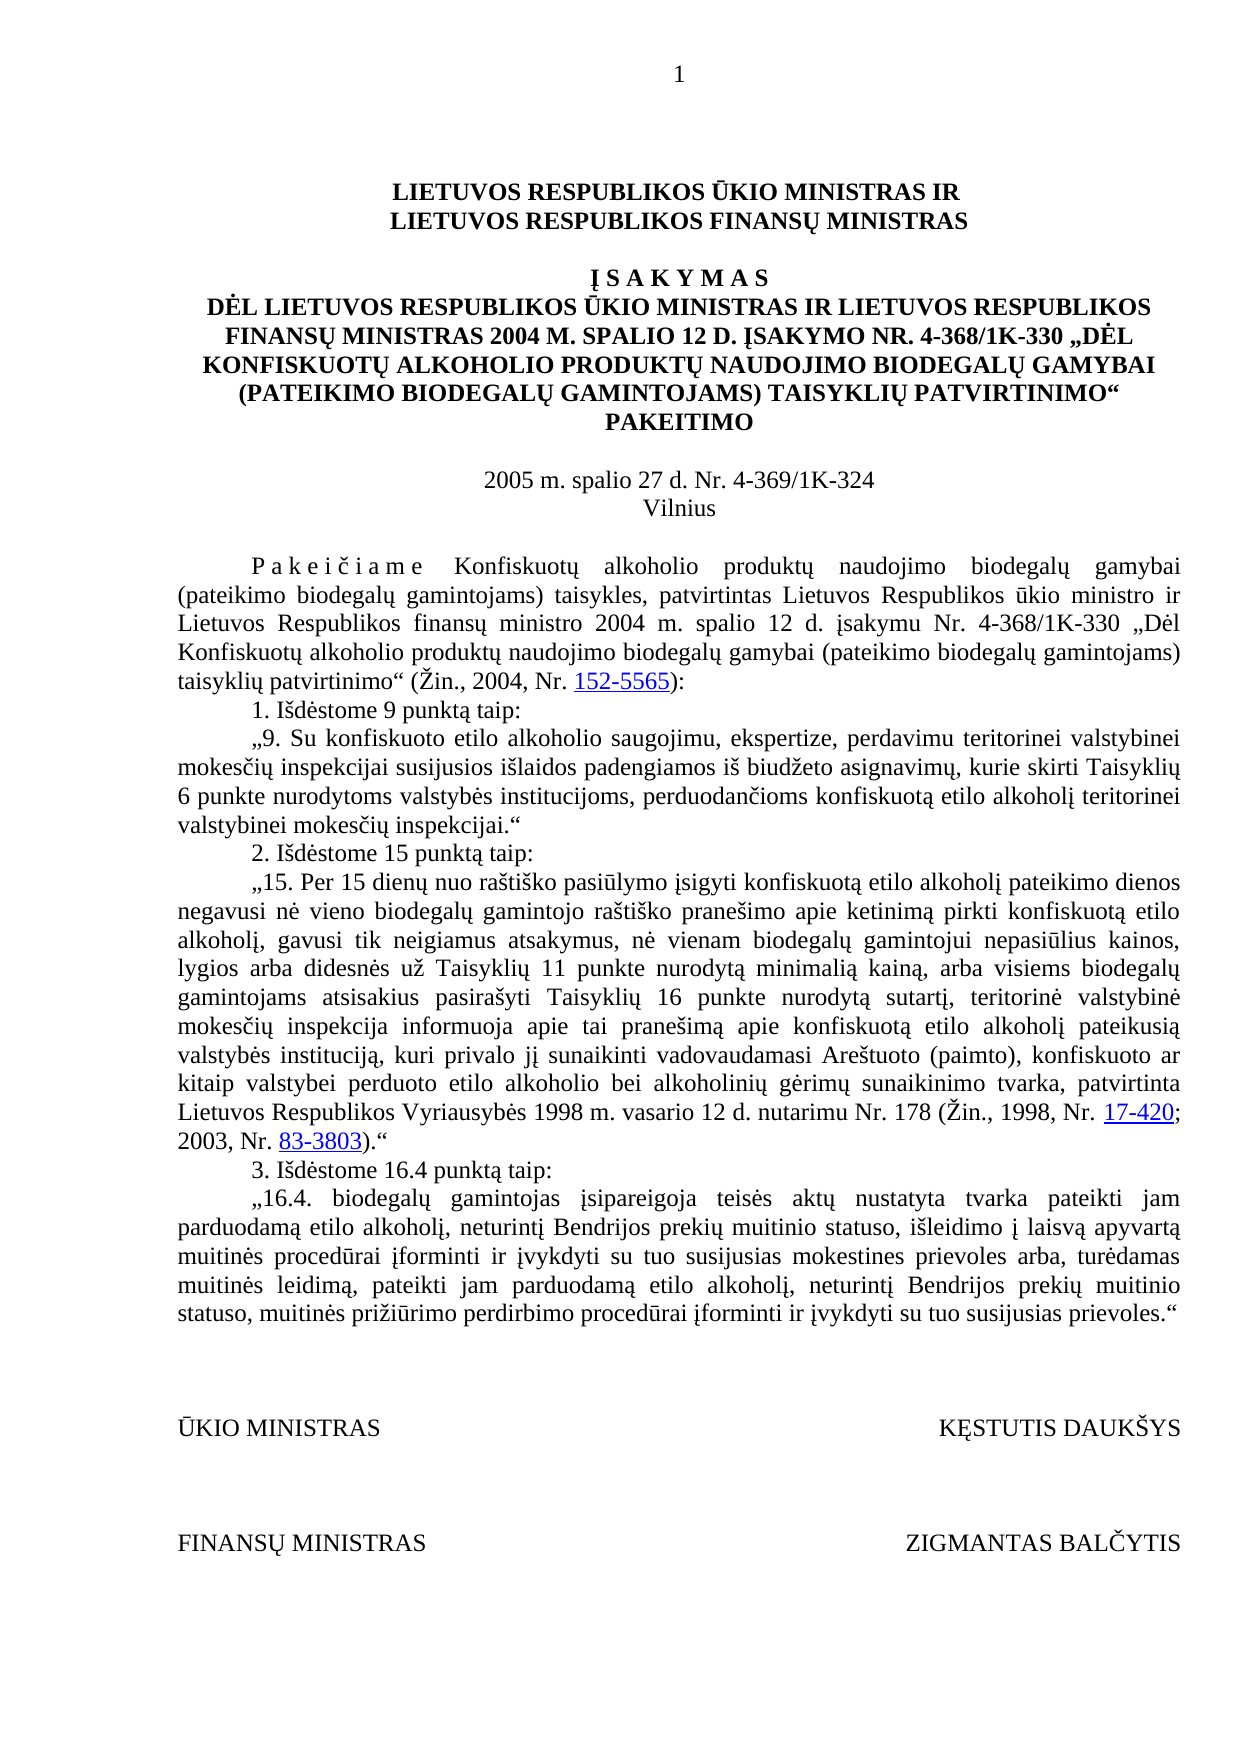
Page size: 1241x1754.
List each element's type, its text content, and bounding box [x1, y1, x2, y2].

text 2005 m. spalio 27 d. Nr. 4-369/1K-324 [177, 465, 1181, 493]
text „15. Per 15 dienų nuo raštiško pasiūlymo įsigyti konfiskuotą etilo alkoholį pateikimo dienos negavusi nė vieno biodegalų gamintojo raštiško pranešimo apie ketinimą pirkti konfiskuotą etilo alkoholį, gavusi tik neigiamus atsakymus, nė vienam biodegalų gamintojui nepasiūlius kainos, lygios arba didesnės už Taisyklių 11 punkte nurodytą minimalią kainą, arba visiems biodegalų gamintojams atsisakius pasirašyti Taisyklių 16 punkte nurodytą sutartį, teritorinė valstybinė mokesčių inspekcija informuoja apie tai pranešimą apie konfiskuotą etilo alkoholį pateikusią valstybės instituciją, kuri privalo jį sunaikinti vadovaudamasi Areštuoto (paimto), konfiskuoto ar kitaip valstybei perduoto etilo alkoholio bei alkoholinių gėrimų sunaikinimo tvarka, patvirtinta Lietuvos Respublikos Vyriausybės 1998 m. vasario 12 d. nutarimu Nr. 178 (Žin., 1998, Nr. 17-420; 2003, Nr. 83-3803).“ [177, 867, 1181, 1155]
text 1. Išdėstome 9 punktą taip: [177, 695, 1181, 723]
text ŪKIO MINISTRAS KĘSTUTIS DAUKŠYS [177, 1413, 1181, 1442]
text „9. Su konfiskuoto etilo alkoholio saugojimu, ekspertize, perdavimu teritorinei valstybinei mokesčių inspekcijai susijusios išlaidos padengiamos iš biudžeto asignavimų, kurie skirti Taisyklių 6 punkte nurodytoms valstybės institucijoms, perduodančioms konfiskuotą etilo alkoholį teritorinei valstybinei mokesčių inspekcijai.“ [177, 723, 1181, 838]
text „16.4. biodegalų gamintojas įsipareigoja teisės aktų nustatyta tvarka pateikti jam parduodamą etilo alkoholį, neturintį Bendrijos prekių muitinio statuso, išleidimo į laisvą apyvartą muitinės procedūrai įforminti ir įvykdyti su tuo susijusias mokestines prievoles arba, turėdamas muitinės leidimą, pateikti jam parduodamą etilo alkoholį, neturintį Bendrijos prekių muitinio statuso, muitinės prižiūrimo perdirbimo procedūrai įforminti ir įvykdyti su tuo susijusias prievoles.“ [177, 1183, 1181, 1327]
text LIETUVOS RESPUBLIKOS ŪKIO MINISTRAS IR [177, 177, 1181, 206]
text Vilnius [177, 493, 1181, 522]
text 3. Išdėstome 16.4 punktą taip: [177, 1155, 1181, 1183]
text DĖL LIETUVOS RESPUBLIKOS ŪKIO MINISTRAS IR LIETUVOS RESPUBLIKOS FINANSŲ MINISTRAS 2004 M. SPALIO 12 D. ĮSAKYMO NR. 4-368/1K-330 „DĖL KONFISKUOTŲ ALKOHOLIO PRODUKTŲ NAUDOJIMO BIODEGALŲ GAMYBAI (PATEIKIMO BIODEGALŲ GAMINTOJAMS) TAISYKLIŲ PATVIRTINIMO“ PAKEITIMO [177, 292, 1181, 436]
text LIETUVOS RESPUBLIKOS FINANSŲ MINISTRAS [177, 206, 1181, 235]
text Pakeičiame Konfiskuotų alkoholio produktų naudojimo biodegalų gamybai (pateikimo biodegalų gamintojams) taisykles, patvirtintas Lietuvos Respublikos ūkio ministro ir Lietuvos Respublikos finansų ministro 2004 m. spalio 12 d. įsakymu Nr. 4-368/1K-330 „Dėl Konfiskuotų alkoholio produktų naudojimo biodegalų gamybai (pateikimo biodegalų gamintojams) taisyklių patvirtinimo“ (Žin., 2004, Nr. 152-5565): [177, 551, 1181, 695]
text FINANSŲ MINISTRAS ZIGMANTAS BALČYTIS [177, 1528, 1181, 1557]
text 2. Išdėstome 15 punktą taip: [177, 838, 1181, 867]
text Į S A K Y M A S [177, 263, 1181, 292]
